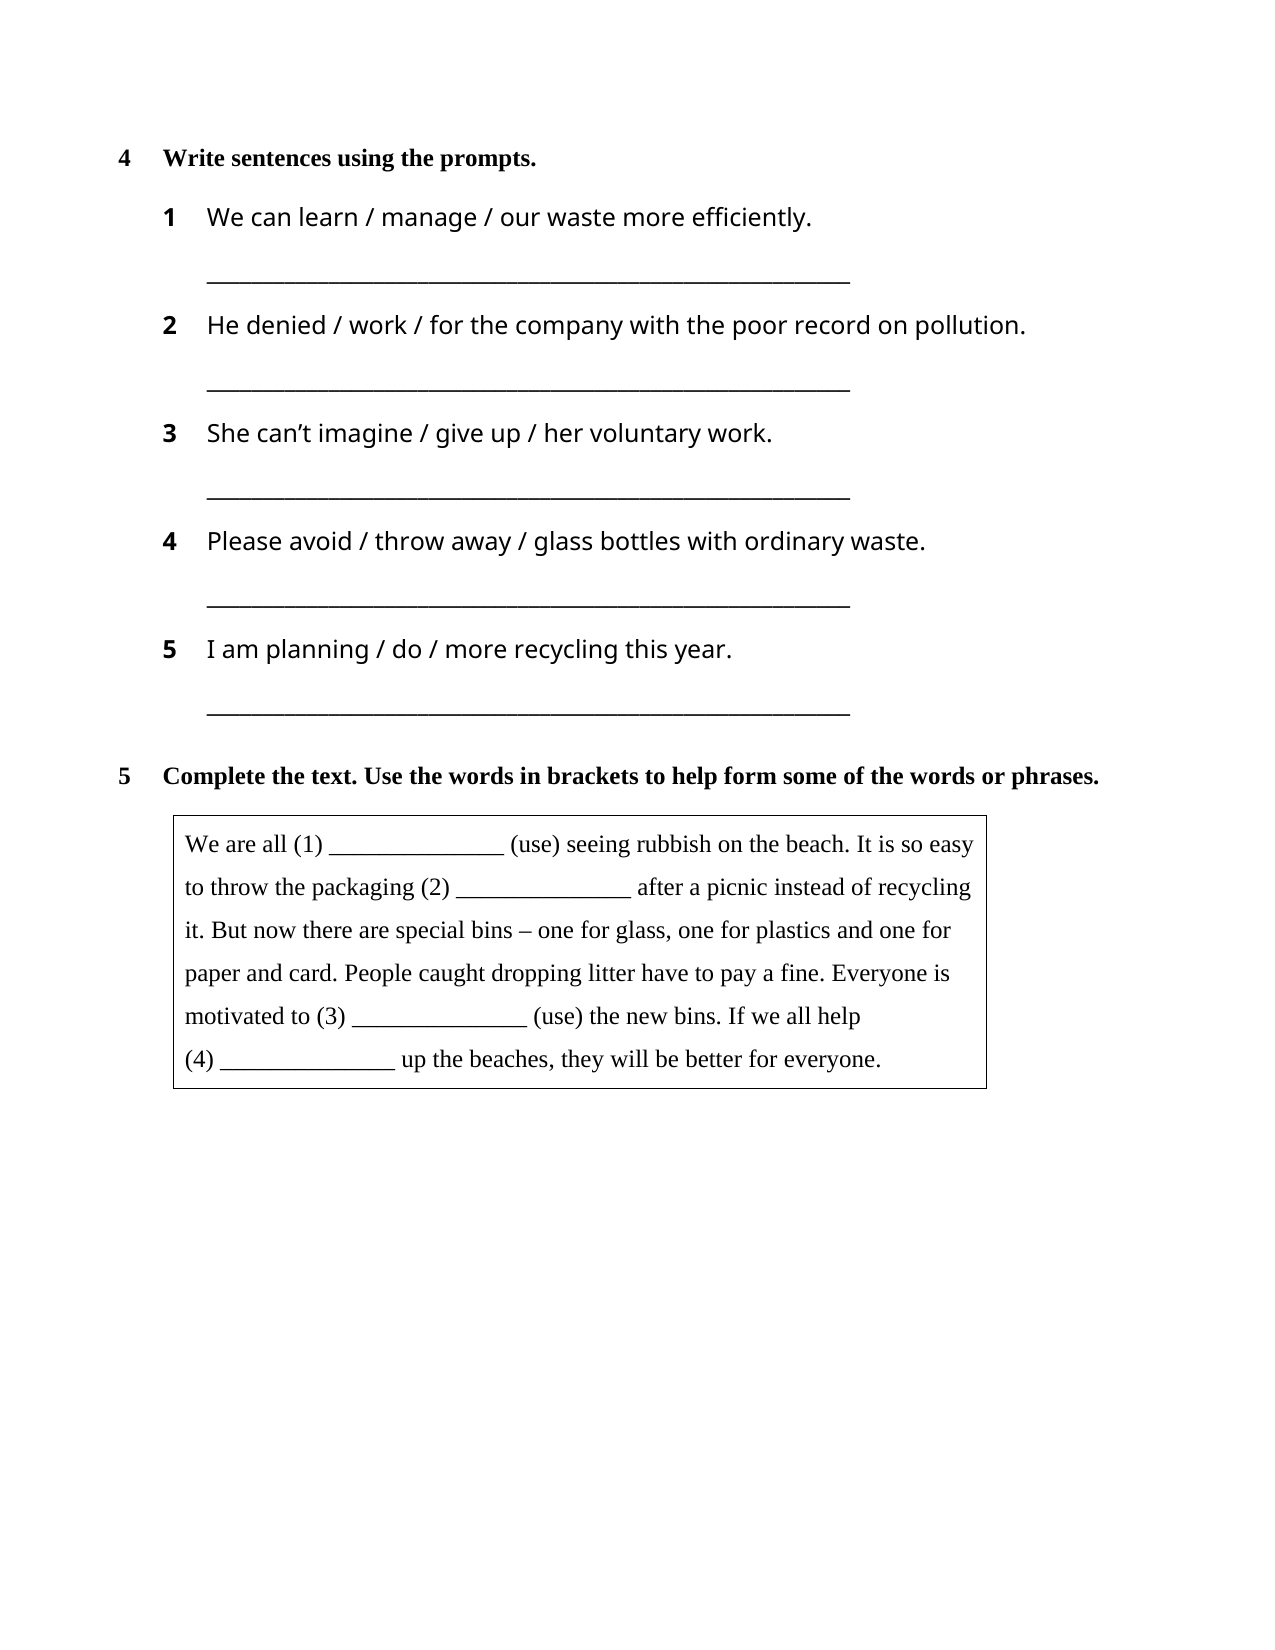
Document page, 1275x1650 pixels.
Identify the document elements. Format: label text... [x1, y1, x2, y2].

table_header We are all (1) ______________ (use) seeing rubbish on the beach. It is so easy to throw the packaging (2) ______________ after a picnic instead of recycling it. But now there are special bins – one for glass, one for plastics and one for paper and card. People caught dropping litter have to pay a fine. Everyone is motivated to (3) ______________ (use) the new bins. If we all help (4) ______________ up the beaches, they will be better for everyone. [174, 816, 986, 1087]
text 5 I am planning / do / more recycling this year. [162, 631, 1157, 666]
text __________________________________________________________ [162, 685, 1157, 719]
text __________________________________________________________ [162, 362, 1157, 396]
text 5 Complete the text. Use the words in brackets to help form some of the words or phrases. [118, 761, 1157, 790]
text 2 He denied / work / for the company with the poor record on pollution. [162, 308, 1157, 342]
text 4 Please avoid / throw away / glass bottles with ordinary waste. [162, 523, 1157, 558]
text __________________________________________________________ [162, 469, 1157, 504]
text 3 She can’t imagine / give up / her voluntary work. [162, 416, 1157, 450]
text __________________________________________________________ [162, 254, 1157, 288]
text 1 We can learn / manage / our waste more efficiently. [162, 200, 1157, 234]
text 4 Write sentences using the prompts. [118, 143, 1157, 172]
text __________________________________________________________ [162, 577, 1157, 612]
